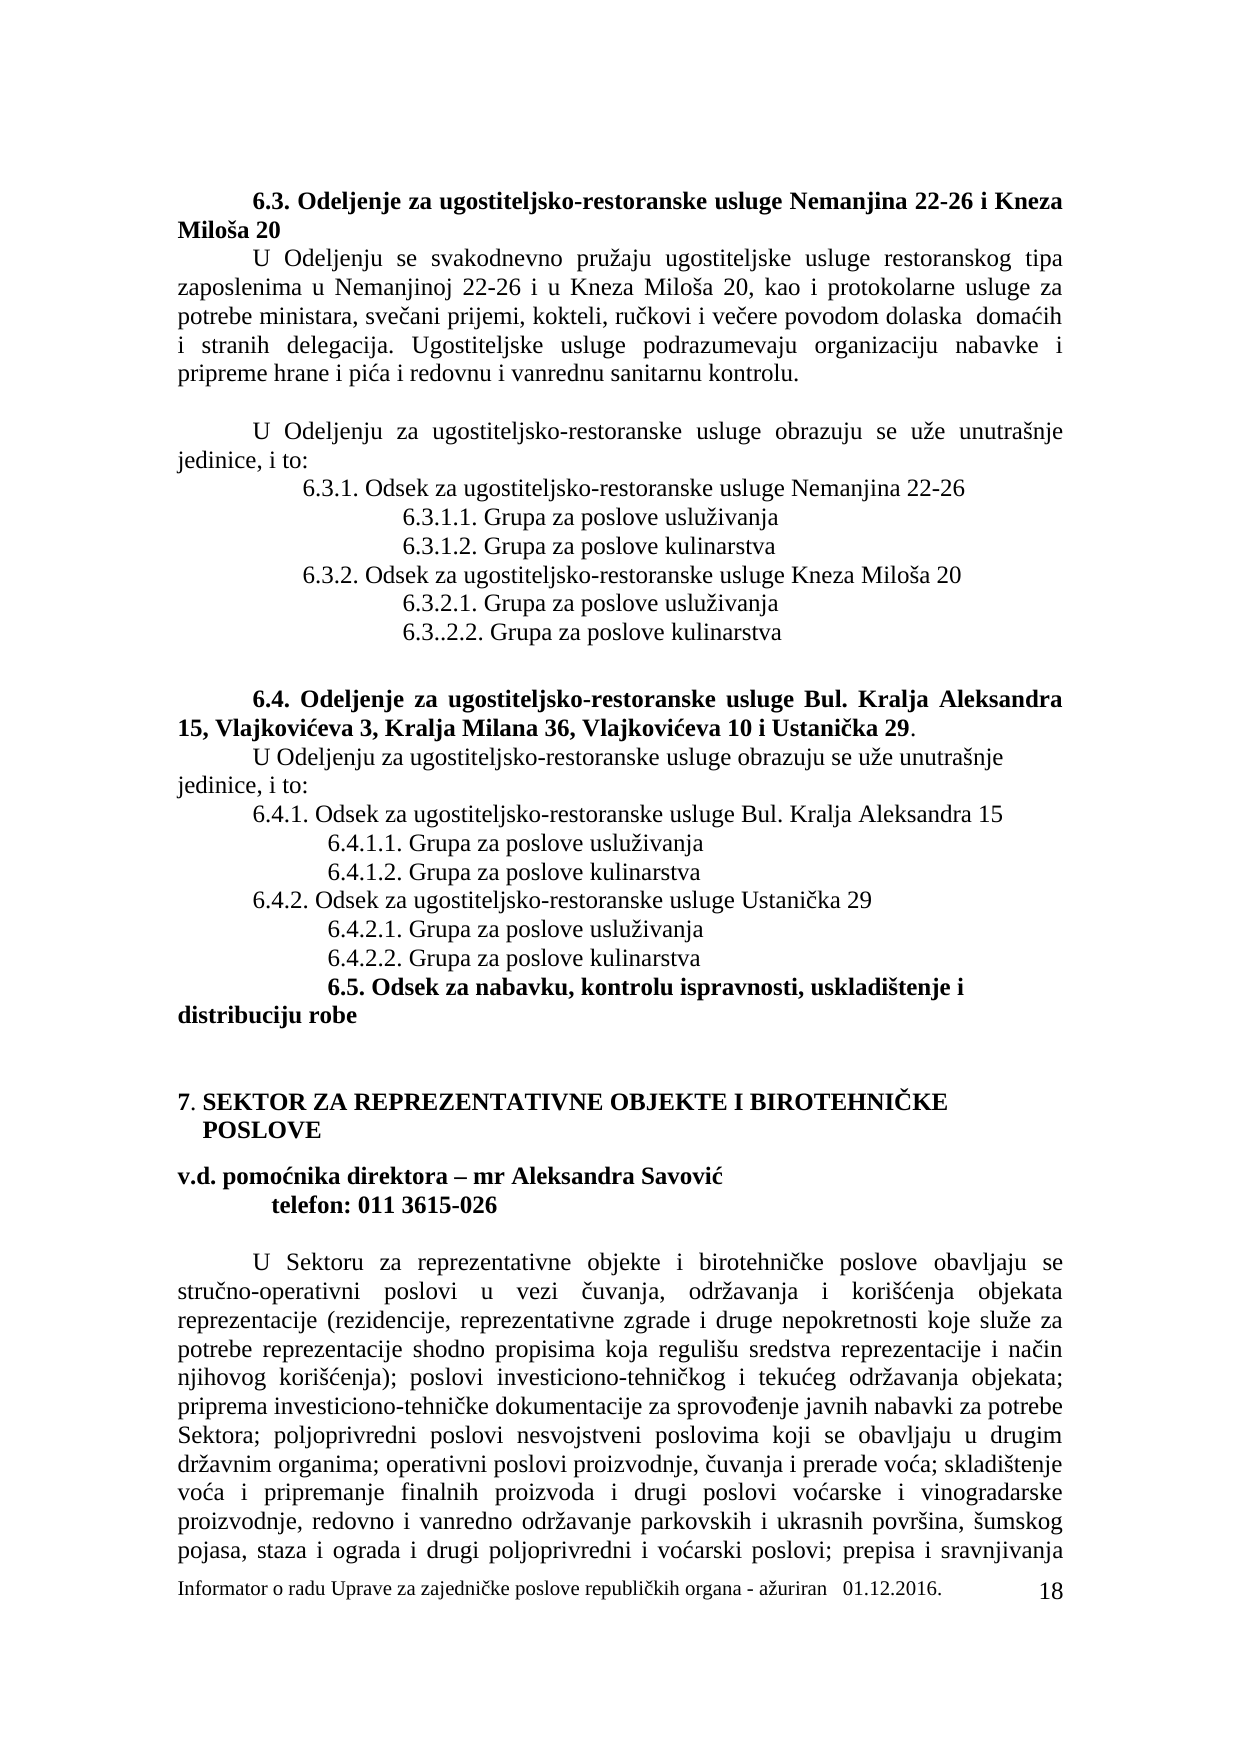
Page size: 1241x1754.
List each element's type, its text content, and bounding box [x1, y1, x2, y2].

text 6.4.1.1. Grupa za poslove usluživanja [177, 828, 1063, 857]
text 6.4.2. Odsek za ugostitelјsko-restoranske usluge Ustanička 29 [177, 886, 1063, 914]
text 6.3.2. Odsek za ugostitelјsko-restoranske usluge Kneza Miloša 20 [177, 560, 1063, 588]
text U Sektoru za reprezentativne objekte i birotehničke poslove obavlјaju se stručno-operativni poslovi u vezi čuvanja, održavanja i korišćenja objekata reprezentacije (rezidencije, reprezentativne zgrade i druge nepokretnosti koje služe za potrebe reprezentacije shodno propisima koja regulišu sredstva reprezentacije i način njihovog korišćenja); poslovi investiciono-tehničkog i tekućeg održavanja objekata; priprema investiciono-tehničke dokumentacije za sprovođenje javnih nabavki za potrebe Sektora; polјoprivredni poslovi nesvojstveni poslovima koji se obavlјaju u drugim državnim organima; operativni poslovi proizvodnje, čuvanja i prerade voća; skladištenje voća i pripremanje finalnih proizvoda i drugi poslovi voćarske i vinogradarske proizvodnje, redovno i vanredno održavanje parkovskih i ukrasnih površina, šumskog pojasa, staza i ograda i drugi polјoprivredni i voćarski poslovi; prepisa i sravnjivanja [177, 1247, 1063, 1564]
text 6.5. Odsek za nabavku, kontrolu ispravnosti, uskladištenje i distribuciju robe [177, 972, 1063, 1029]
text v.d. pomoćnika direktora – mr Aleksandra Savović [177, 1161, 1063, 1190]
text 6.4.2.2. Grupa za poslove kulinarstva [177, 943, 1063, 972]
text telefon: 011 3615-026 [177, 1190, 1063, 1219]
text 6.4.2.1. Grupa za poslove usluživanja [177, 914, 1063, 943]
text U Odelјenju za ugostitelјsko-restoranske usluge obrazuju se uže unutrašnje jedinice, i to: [177, 416, 1063, 473]
text 6.3.1.1. Grupa za poslove usluživanja [177, 502, 1063, 531]
text U Odelјenju se svakodnevno pružaju ugostitelјske usluge restoranskog tipa zaposlenima u Nemanjinoj 22-26 i u Kneza Miloša 20, kao i protokolarne usluge za potrebe ministara, svečani prijemi, kokteli, ručkovi i večere povodom dolaska domaćih i stranih delegacija. Ugostitelјske usluge podrazumevaju organizaciju nabavke i pripreme hrane i pića i redovnu i vanrednu sanitarnu kontrolu. [177, 243, 1063, 387]
text 6.4. Odelјenje za ugostitelјsko-restoranske usluge Bul. Kralјa Aleksandra 15, Vlajkovićeva 3, Kralјa Milana 36, Vlajkovićeva 10 i Ustanička 29. [177, 684, 1063, 742]
text 6.3.1.2. Grupa za poslove kulinarstva [177, 531, 1063, 560]
text 6.4.1. Odsek za ugostitelјsko-restoranske usluge Bul. Kralјa Aleksandra 15 [177, 799, 1063, 828]
text 6.3.2.1. Grupa za poslove usluživanja [177, 588, 1063, 617]
text U Odelјenju za ugostitelјsko-restoranske usluge obrazuju se uže unutrašnje jedinice, i to: [177, 742, 1063, 799]
text 6.4.1.2. Grupa za poslove kulinarstva [177, 857, 1063, 886]
text 6.3. Odelјenje za ugostitelјsko-restoranske usluge Nemanjina 22-26 i Kneza Miloša 20 [177, 186, 1063, 243]
text 6.3..2.2. Grupa za poslove kulinarstva [177, 617, 1063, 646]
text 7. SEKTOR ZA REPREZENTATIVNE OBJEKTE I BIROTEHNIČKE aaPOSLOVE [177, 1087, 1063, 1144]
text 6.3.1. Odsek za ugostitelјsko-restoranske usluge Nemanjina 22-26 [177, 473, 1063, 502]
